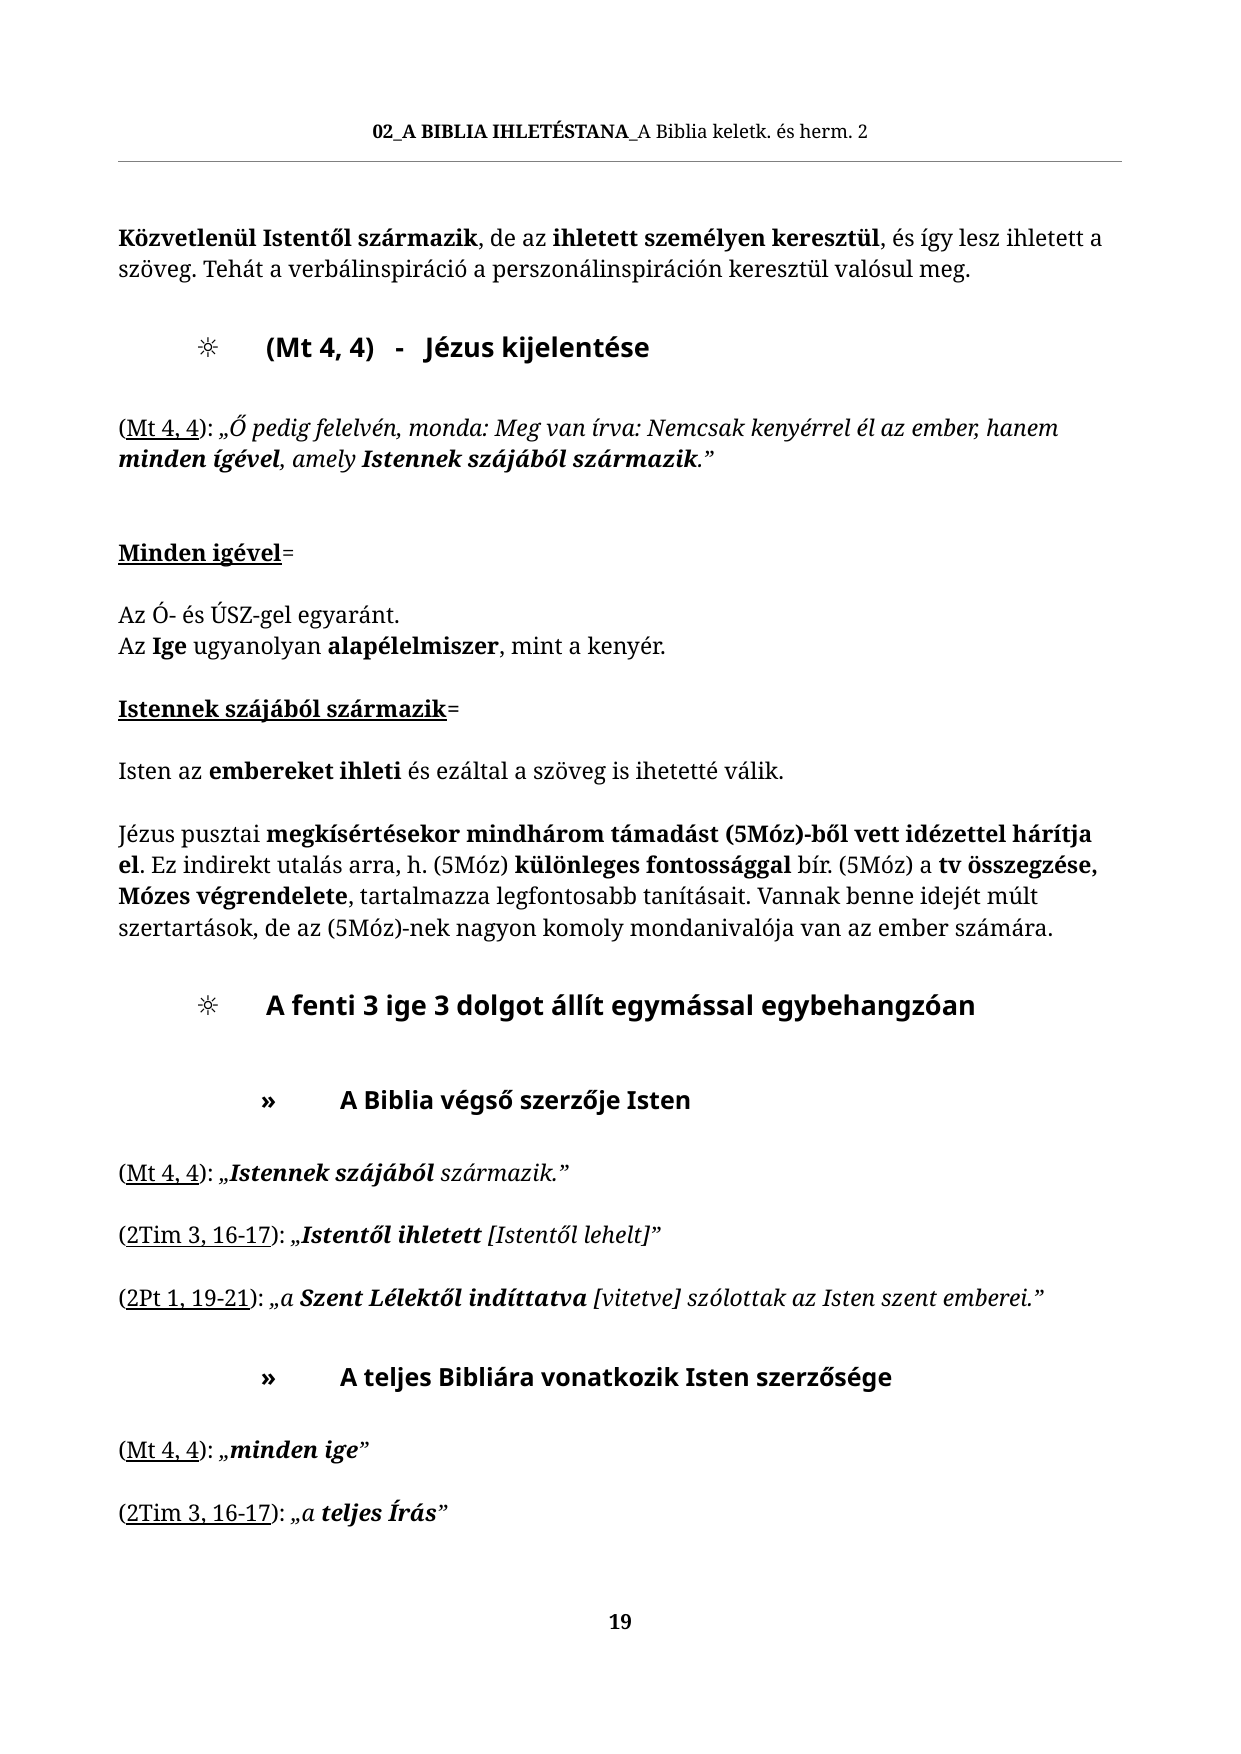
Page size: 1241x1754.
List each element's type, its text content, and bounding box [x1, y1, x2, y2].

list Közvetlenül Istentől származik, de az ihletett személyen keresztül, és így lesz ihletett a szöveg. Tehát a verbálinspiráció a perszonálinspiráción keresztül valósul meg. [118, 222, 1122, 284]
subtitle A Biblia végső szerzője Isten [118, 1082, 1122, 1116]
text Istennek szájából származik= [118, 693, 1122, 724]
text (Mt 4, 4): „Istennek szájából származik.” [118, 1157, 1122, 1188]
text Isten az embereket ihleti és ezáltal a szöveg is ihetetté válik. [118, 755, 1122, 786]
text (2Pt 1, 19-21): „a Szent Lélektől indíttatva [vitetve] szólottak az Isten szent emberei.” [118, 1282, 1122, 1313]
text Minden igével= [118, 536, 1122, 568]
text (Mt 4, 4): „minden ige” [118, 1434, 1122, 1465]
text Az Ige ugyanolyan alapélelmiszer, mint a kenyér. [118, 630, 1122, 661]
subtitle (Mt 4, 4) - Jézus kijelentése [118, 328, 1122, 365]
text (2Tim 3, 16-17): „a teljes Írás” [118, 1496, 1122, 1528]
text Jézus pusztai megkísértésekor mindhárom támadást (5Móz)-ből vett idézettel hárítja el. Ez indirekt utalás arra, h. (5Móz) különleges fontossággal bír. (5Móz) a tv összegzése, Mózes végrendelete, tartalmazza legfontosabb tanításait. Vannak benne idejét múlt szertartások, de az (5Móz)-nek nagyon komoly mondanivalója van az ember számára. [118, 818, 1122, 943]
text (Mt 4, 4): „Ő pedig felelvén, monda: Meg van írva: Nemcsak kenyérrel él az ember, hanem minden ígével, amely Istennek szájából származik.” [118, 411, 1122, 474]
subtitle A fenti 3 ige 3 dolgot állít egymással egybehangzóan [118, 986, 1122, 1023]
text (2Tim 3, 16-17): „Istentől ihletett [Istentől lehelt]” [118, 1219, 1122, 1251]
text Az Ó- és ÚSZ-gel egyaránt. [118, 599, 1122, 630]
subtitle A teljes Bibliára vonatkozik Isten szerzősége [118, 1359, 1122, 1394]
